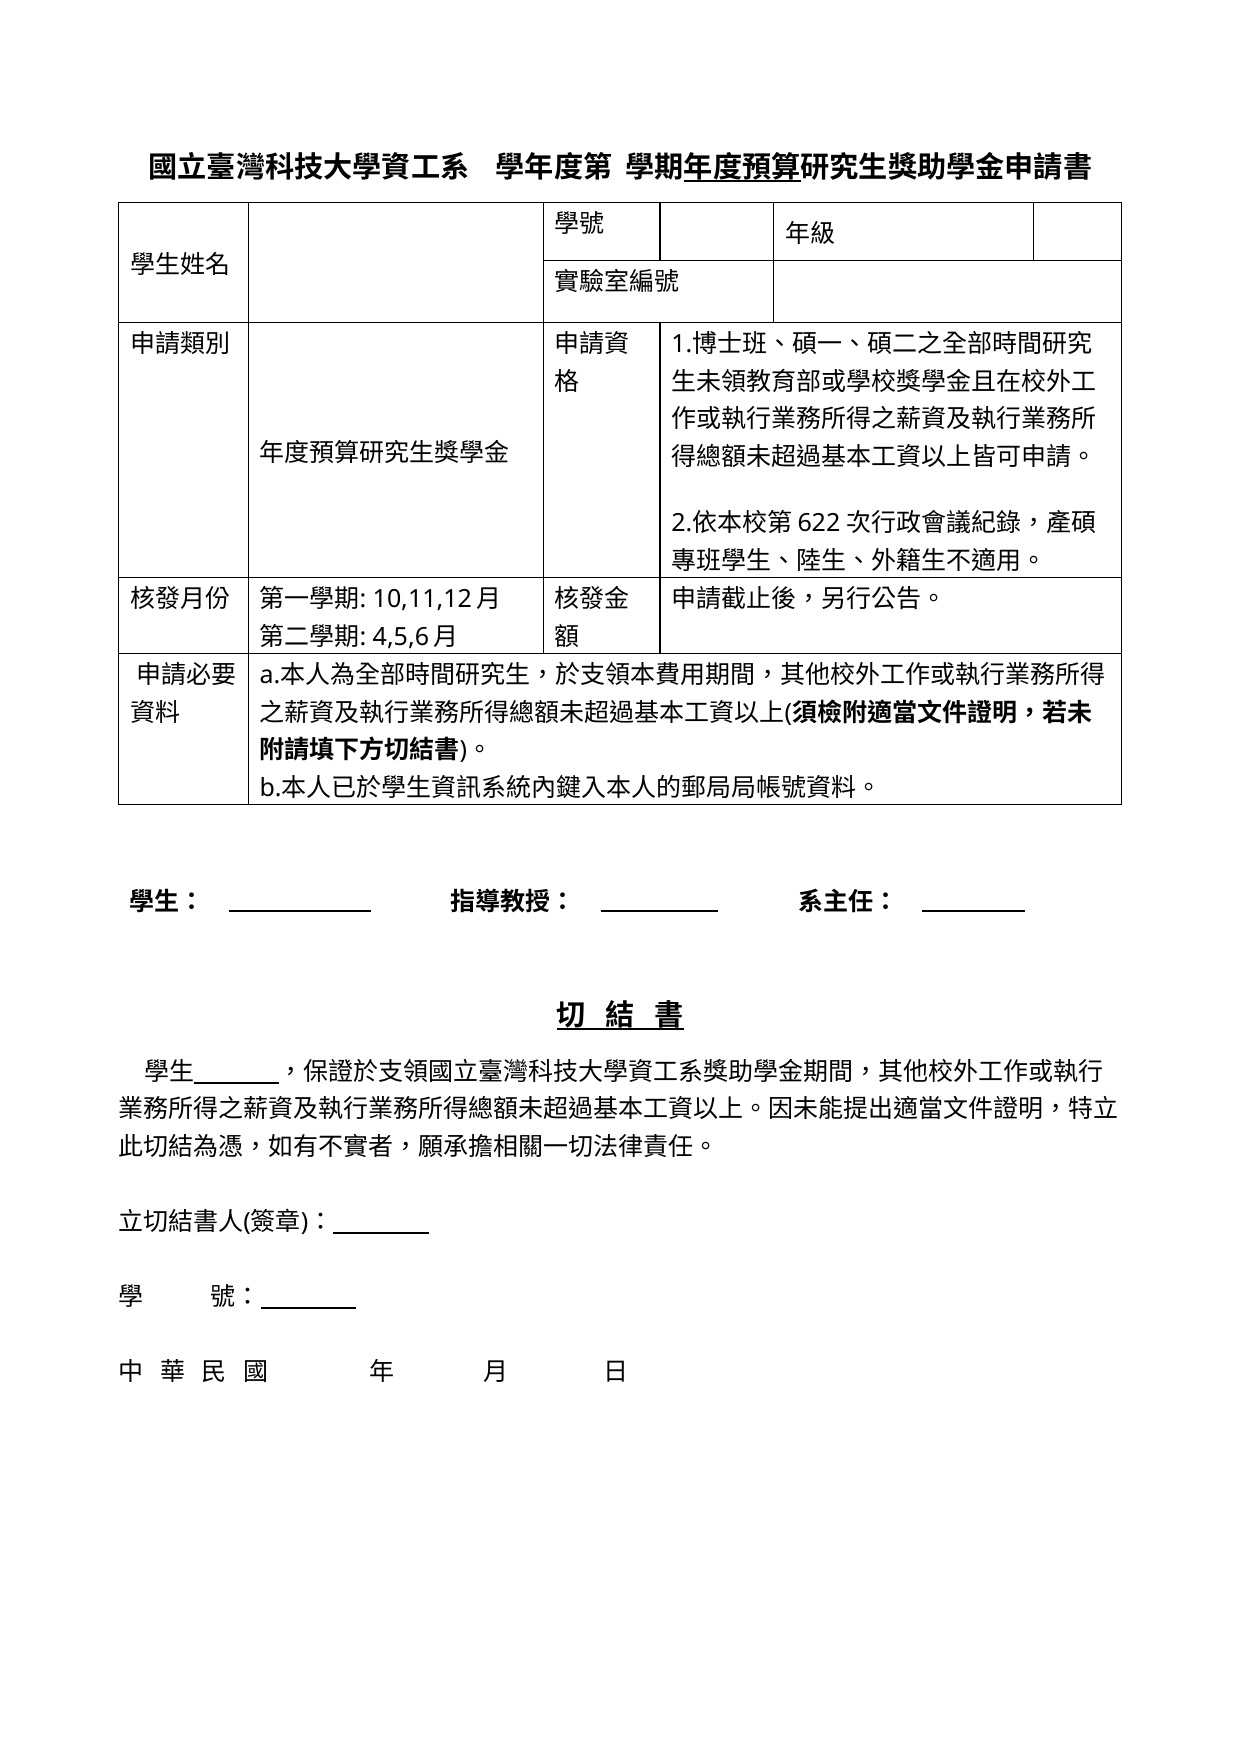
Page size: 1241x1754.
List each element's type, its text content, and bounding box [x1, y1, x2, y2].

table_header 指導教授： [439, 880, 589, 938]
table_cell 年度預算研究生獎學金 [249, 323, 543, 577]
text 立切結書人(簽章)： [118, 1200, 1122, 1238]
text 學生 ，保證於支領國立臺灣科技大學資工系獎助學金期間，其他校外工作或執行業務所得之薪資及執行業務所得總額未超過基本工資以上。因未能提出適當文件證明，特立此切結為憑，如有不實者，願承擔相關一切法律責任。 [118, 1050, 1122, 1163]
table_cell 申請截止後，另行公告。 [661, 578, 1121, 653]
table_cell 實驗室編號 [544, 261, 773, 322]
table_header [1034, 203, 1121, 259]
table_header 學號 [544, 203, 659, 259]
table_cell 1.博士班、碩一、碩二之全部時間研究生未領教育部或學校獎學金且在校外工作或執行業務所得之薪資及執行業務所得總額未超過基本工資以上皆可申請。 2.依本校第622 次行政會議紀錄，產碩專班學生、陸生、外籍生不適用。 [661, 323, 1121, 577]
table_header [217, 880, 439, 938]
table_header [249, 203, 543, 322]
table_cell 核發金額 [544, 578, 659, 653]
table_cell 申請資格 [544, 323, 659, 577]
table_cell 申請必要資料 [119, 654, 248, 804]
text 國立臺灣科技大學資工系 學年度第 學期年度預算研究生獎助學金申請書 [118, 127, 1122, 202]
text 中 華 民 國 年 月 日 [118, 1350, 1122, 1388]
text 學 號： [118, 1275, 1122, 1313]
table_header 學生姓名 [119, 203, 248, 322]
table_cell a.本人為全部時間研究生，於支領本費用期間，其他校外工作或執行業務所得之薪資及執行業務所得總額未超過基本工資以上(須檢附適當文件證明，若未附請填下方切結書)。 b.本人已於學生資訊系統內鍵入本人的郵局局帳號資料。 [249, 654, 1121, 804]
table_cell 第一學期: 10,11,12月 第二學期: 4,5,6月 [249, 578, 543, 653]
table_header [910, 880, 1122, 938]
table_header 系主任： [787, 880, 910, 938]
text 切 結 書 [118, 975, 1122, 1050]
table_header 學生： [118, 880, 217, 938]
table_header 年級 [774, 203, 1033, 259]
table_cell 申請類別 [119, 323, 248, 577]
table_header [661, 203, 773, 259]
table_header [589, 880, 787, 938]
table_cell [774, 261, 1121, 322]
table_cell 核發月份 [119, 578, 248, 653]
